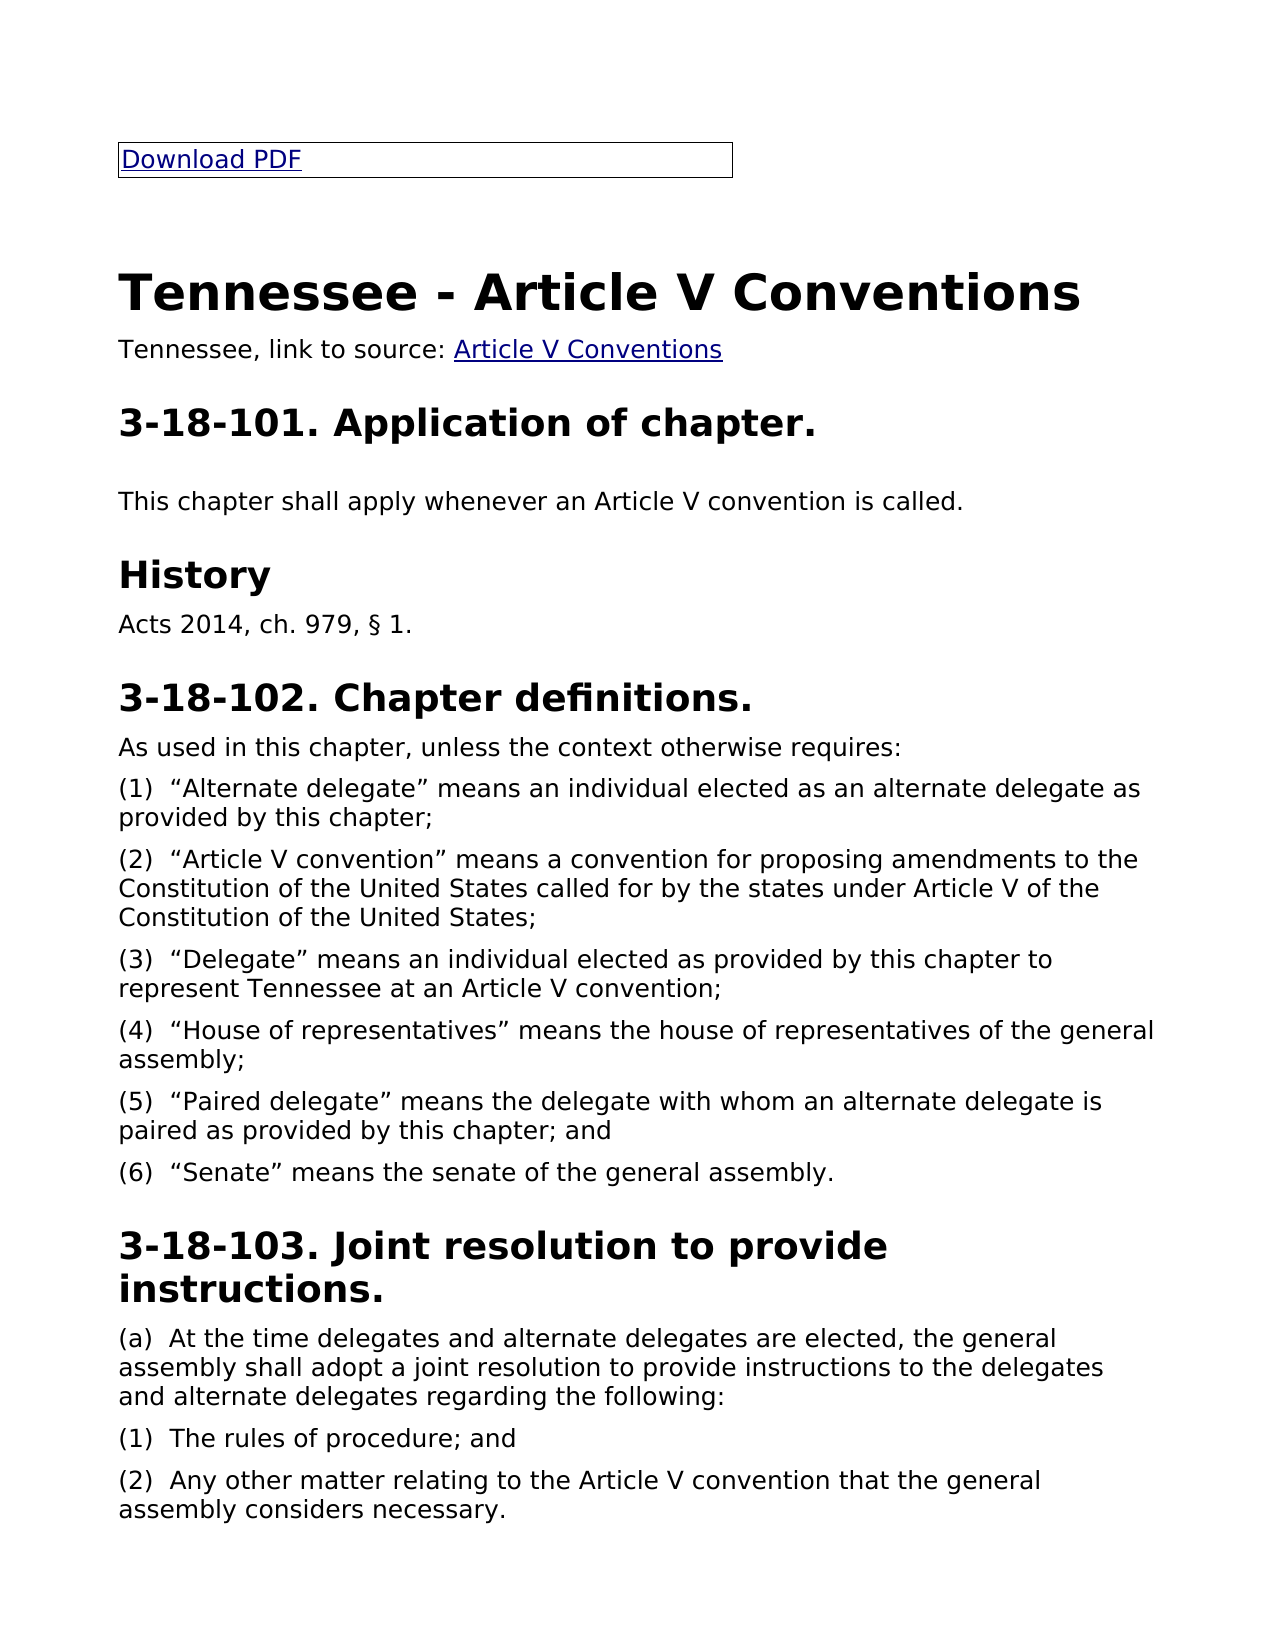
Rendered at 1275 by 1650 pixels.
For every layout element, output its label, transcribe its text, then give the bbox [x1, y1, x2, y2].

subtitle 3-18-101. Application of chapter. [118, 402, 1157, 445]
subtitle History [118, 554, 1157, 597]
subtitle 3-18-103. Joint resolution to provide instructions. [118, 1224, 1157, 1312]
text (1) “Alternate delegate” means an individual elected as an alternate delegate as provided by this chapter; [118, 774, 1157, 833]
text This chapter shall apply whenever an Article V convention is called. [118, 458, 1157, 516]
text (4) “House of representatives” means the house of representatives of the general assembly; [118, 1016, 1157, 1074]
text Tennessee, link to source: Article V Conventions [118, 335, 1157, 364]
text As used in this chapter, unless the context otherwise requires: [118, 733, 1157, 762]
text (1) The rules of procedure; and [118, 1424, 1157, 1453]
text (2) Any other matter relating to the Article V convention that the general assembly considers necessary. [118, 1466, 1157, 1524]
table_header Download PDF [119, 143, 732, 177]
text (a) At the time delegates and alternate delegates are elected, the general assembly shall adopt a joint resolution to provide instructions to the delegates and alternate delegates regarding the following: [118, 1324, 1157, 1412]
text (2) “Article V convention” means a convention for proposing amendments to the Constitution of the United States called for by the states under Article V of the Constitution of the United States; [118, 845, 1157, 933]
text (6) “Senate” means the senate of the general assembly. [118, 1158, 1157, 1187]
subtitle 3-18-102. Chapter definitions. [118, 677, 1157, 720]
text (5) “Paired delegate” means the delegate with whom an alternate delegate is paired as provided by this chapter; and [118, 1087, 1157, 1145]
subtitle Tennessee - Article V Conventions [118, 264, 1157, 323]
text (3) “Delegate” means an individual elected as provided by this chapter to represent Tennessee at an Article V convention; [118, 945, 1157, 1003]
text Acts 2014, ch. 979, § 1. [118, 610, 1157, 639]
